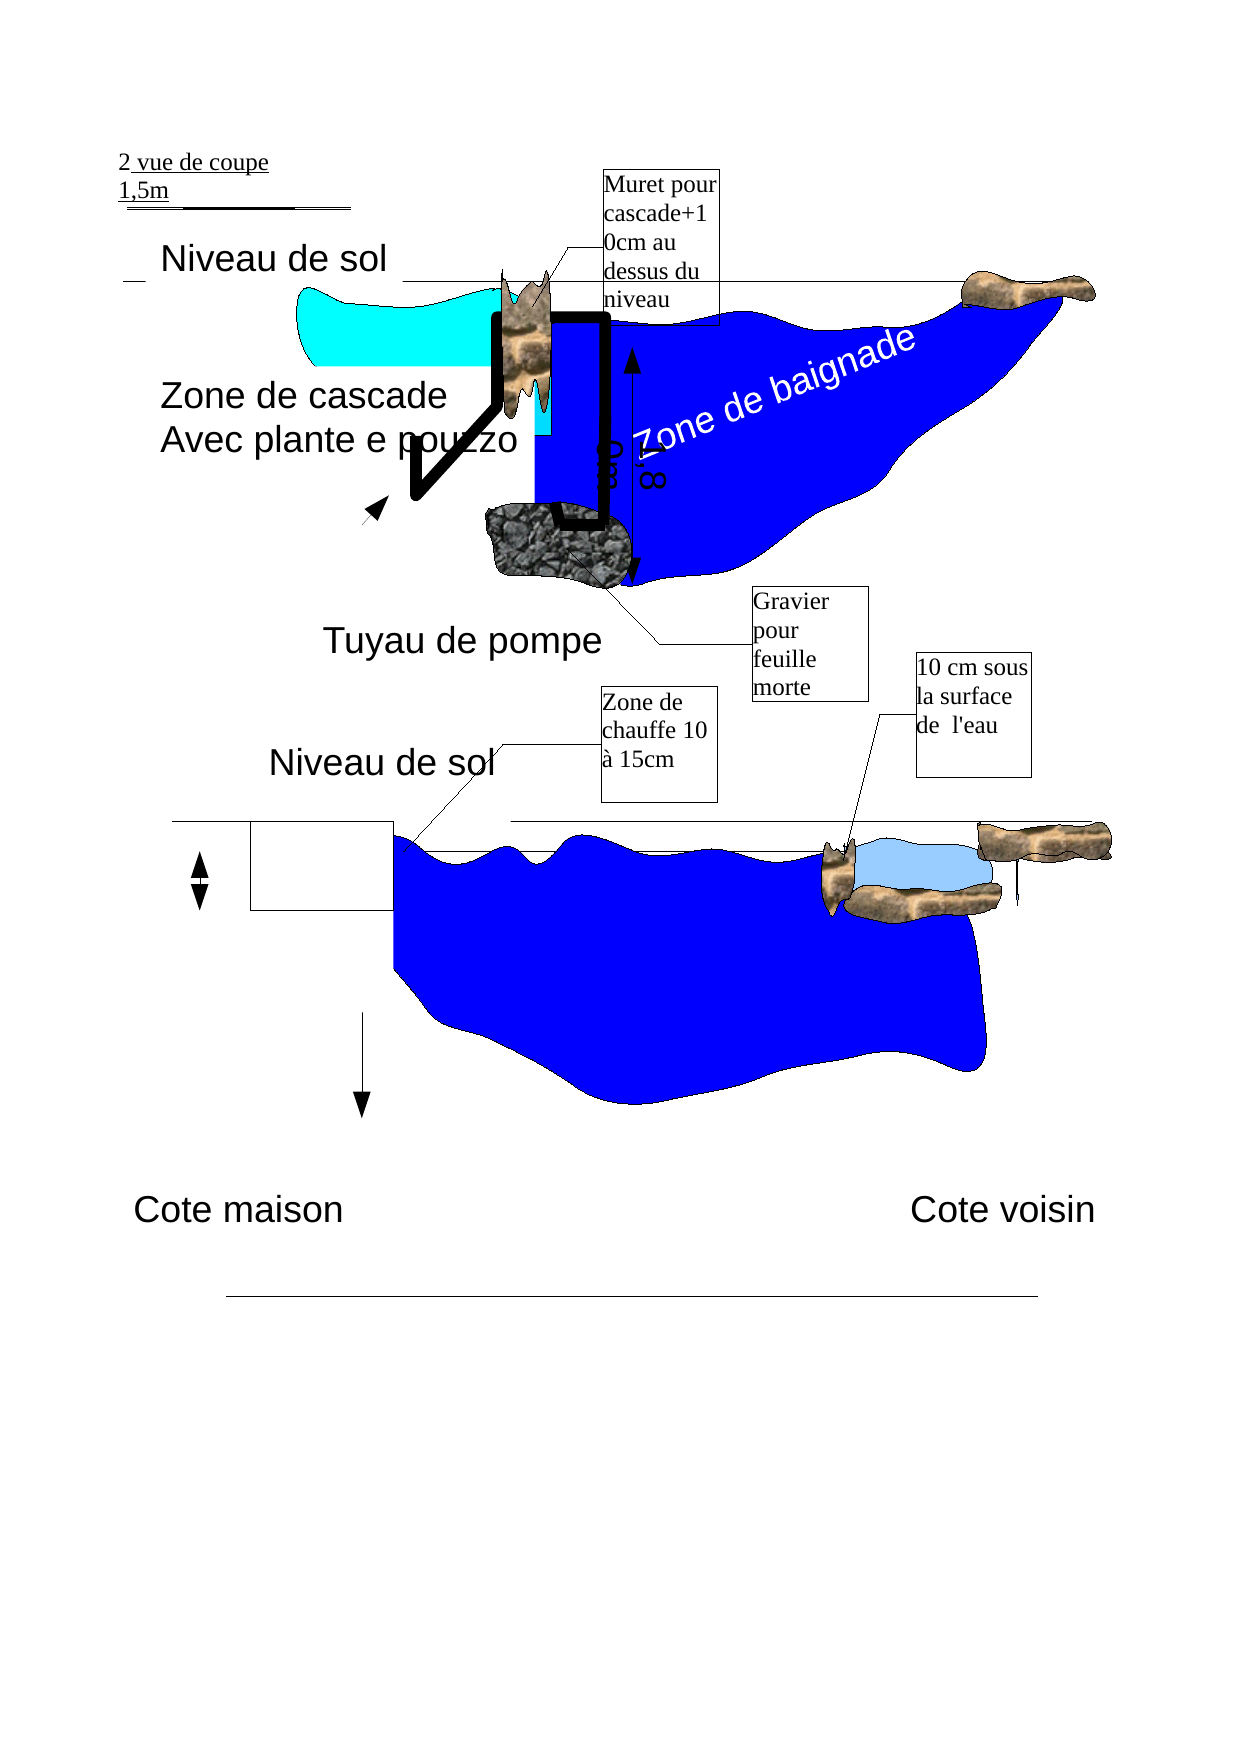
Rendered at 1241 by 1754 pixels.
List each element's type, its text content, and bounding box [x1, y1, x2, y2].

picture [961, 271, 1096, 309]
picture [977, 822, 1112, 862]
picture [485, 503, 632, 588]
picture [822, 838, 1001, 923]
text 1,5m [118, 176, 603, 204]
text 1,5m [720, 176, 1122, 204]
text 2 vue de coupe [118, 147, 1122, 176]
picture [502, 271, 551, 418]
picture [562, 502, 597, 519]
text 1,5m [604, 176, 719, 204]
